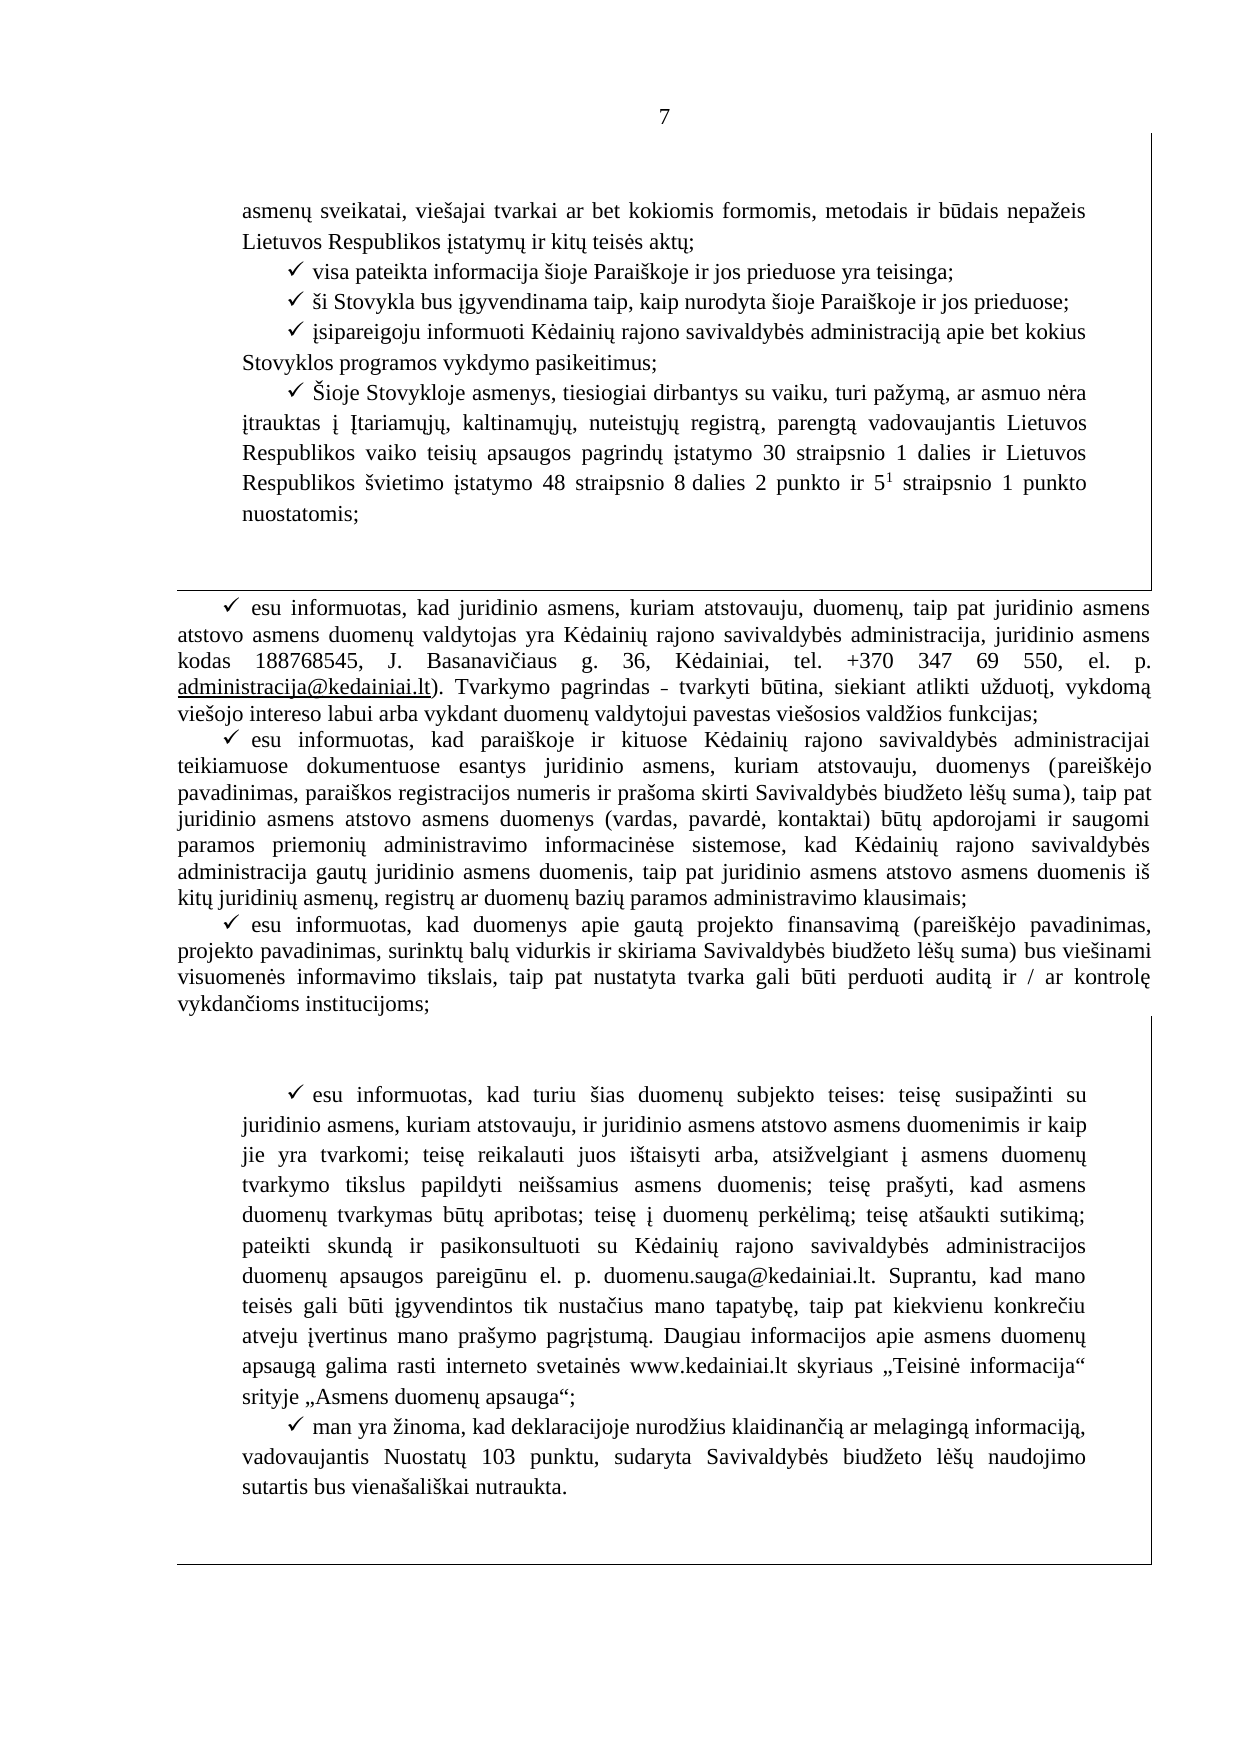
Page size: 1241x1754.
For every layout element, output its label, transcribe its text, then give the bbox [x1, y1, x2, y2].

text  man yra žinoma, kad deklaracijoje nurodžius klaidinančią ar melagingą informaciją, vadovaujantis Nuostatų 103 punktu, sudaryta Savivaldybės biudžeto lėšų naudojimo sutartis bus vienašališkai nutraukta. [177, 1348, 1152, 1564]
table_header [564, 1568, 726, 1647]
text  esu informuotas, kad turiu šias duomenų subjekto teises: teisę susipažinti su juridinio asmens, kuriam atstovauju, ir juridinio asmens atstovo asmens duomenimis ir kaip jie yra tvarkomi; teisę reikalauti juos ištaisyti arba, atsižvelgiant į asmens duomenų tvarkymo tikslus papildyti neišsamius asmens duomenis; teisę prašyti, kad asmens duomenų tvarkymas būtų apribotas; teisę į duomenų perkėlimą; teisę atšaukti sutikimą; pateikti skundą ir pasikonsultuoti su Kėdainių rajono savivaldybės administracijos duomenų apsaugos pareigūnu el. p. duomenu.sauga@kedainiai.lt. Suprantu, kad mano teisės gali būti įgyvendintos tik nustačius mano tapatybę, taip pat kiekvienu konkrečiu atveju įvertinus mano prašymo pagrįstumą. Daugiau informacijos apie asmens duomenų apsaugą galima rasti interneto svetainės www.kedainiai.lt skyriaus „Teisinė informacija“ srityje „Asmens duomenų apsauga“; [177, 1016, 1151, 1348]
text  ši Stovykla bus įgyvendinama taip, kaip nurodyta šioje Paraiškoje ir jos prieduose; [177, 223, 1152, 254]
table_header [762, 1568, 1141, 1647]
text  esu informuotas, kad duomenys apie gautą projekto finansavimą (pareiškėjo pavadinimas, projekto pavadinimas, surinktų balų vidurkis ir skiriama Savivaldybės biudžeto lėšų suma) bus viešinami visuomenės informavimo tikslais, taip pat nustatyta tvarka gali būti perduoti auditą ir / ar kontrolę vykdančioms institucijoms; [177, 911, 1152, 1016]
table_header [726, 1568, 762, 1647]
text  įsipareigoju informuoti Kėdainių rajono savivaldybės administraciją apie bet kokius Stovyklos programos vykdymo pasikeitimus; [177, 254, 1152, 314]
text  esu informuotas, kad paraiškoje ir kituose Kėdainių rajono savivaldybės administracijai teikiamuose dokumentuose esantys juridinio asmens, kuriam atstovauju, duomenys (pareiškėjo pavadinimas, paraiškos registracijos numeris ir prašoma skirti Savivaldybės biudžeto lėšų suma), taip pat juridinio asmens atstovo asmens duomenys (vardas, pavardė, kontaktai) būtų apdorojami ir saugomi paramos priemonių administravimo informacinėse sistemose, kad Kėdainių rajono savivaldybės administracija gautų juridinio asmens duomenis, taip pat juridinio asmens atstovo asmens duomenis iš kitų juridinių asmenų, registrų ar duomenų bazių paramos administravimo klausimais; [177, 726, 1152, 911]
text  Stovyklos veiklos bus vykdomos, laikantis valstybės lygio ekstremaliosios situacijos valstybės operacijų vadovo sprendimų, saugioje aplinkoje ir nekels grėsmės asmenų sveikatai, viešajai tvarkai ar bet kokiomis formomis, metodais ir būdais nepažeis Lietuvos Respublikos įstatymų ir kitų teisės aktų; [177, 133, 1151, 193]
table_header [189, 1568, 564, 1647]
text  esu informuotas, kad juridinio asmens, kuriam atstovauju, duomenų, taip pat juridinio asmens atstovo asmens duomenų valdytojas yra Kėdainių rajono savivaldybės administracija, juridinio asmens kodas 188768545, J. Basanavičiaus g. 36, Kėdainiai, tel. +370 347 69 550, el. p. administracija@kedainiai.lt). Tvarkymo pagrindas ˗ tvarkyti būtina, siekiant atlikti užduotį, vykdomą viešojo intereso labui arba vykdant duomenų valdytojui pavestas viešosios valdžios funkcijas; [177, 594, 1152, 726]
text  visa pateikta informacija šioje Paraiškoje ir jos prieduose yra teisinga; [177, 193, 1152, 223]
text  Šioje Stovykloje asmenys, tiesiogiai dirbantys su vaiku, turi pažymą, ar asmuo nėra įtrauktas į Įtariamųjų, kaltinamųjų, nuteistųjų registrą, parengtą vadovaujantis Lietuvos Respublikos vaiko teisių apsaugos pagrindų įstatymo 30 straipsnio 1 dalies ir Lietuvos Respublikos švietimo įstatymo 48 straipsnio 8 dalies 2 punkto ir 51 straipsnio 1 punkto nuostatomis; [177, 314, 1152, 590]
